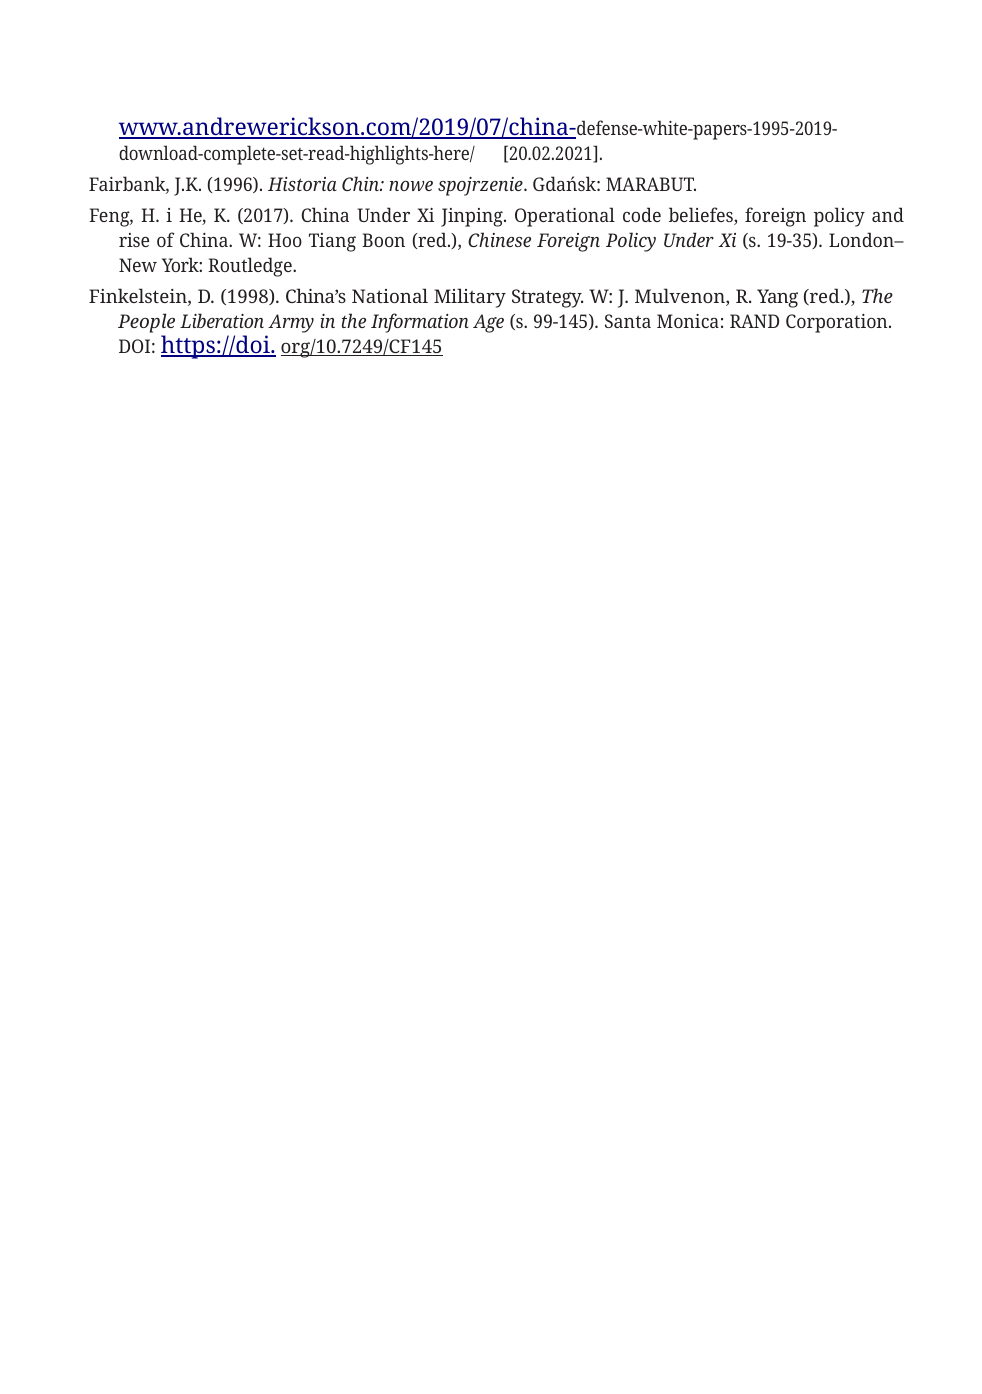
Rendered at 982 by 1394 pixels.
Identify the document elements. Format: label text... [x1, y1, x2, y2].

text Finkelstein, D. (1998). China’s National Military Strategy. W: J. Mulvenon, R. Yang (red.), The People Liberation Army in the Information Age (s. 99-145). Santa Monica: RAND Corporation. DOI: https://doi. org/10.7249/CF145 [88, 283, 893, 358]
text Fairbank, J.K. (1996). Historia Chin: nowe spojrzenie. Gdańsk: MARABUT. [88, 172, 904, 197]
text www.andrewerickson.com/2019/07/china-defense-white-papers-1995-2019-download-complete-set-read-highlights-here/ [20.02.2021]. [89, 115, 904, 165]
text Feng, H. i He, K. (2017). China Under Xi Jinping. Operational code beliefes, foreign policy and rise of China. W: Hoo Tiang Boon (red.), Chinese Foreign Policy Under Xi (s. 19-35). London–New York: Routledge. [89, 202, 904, 277]
